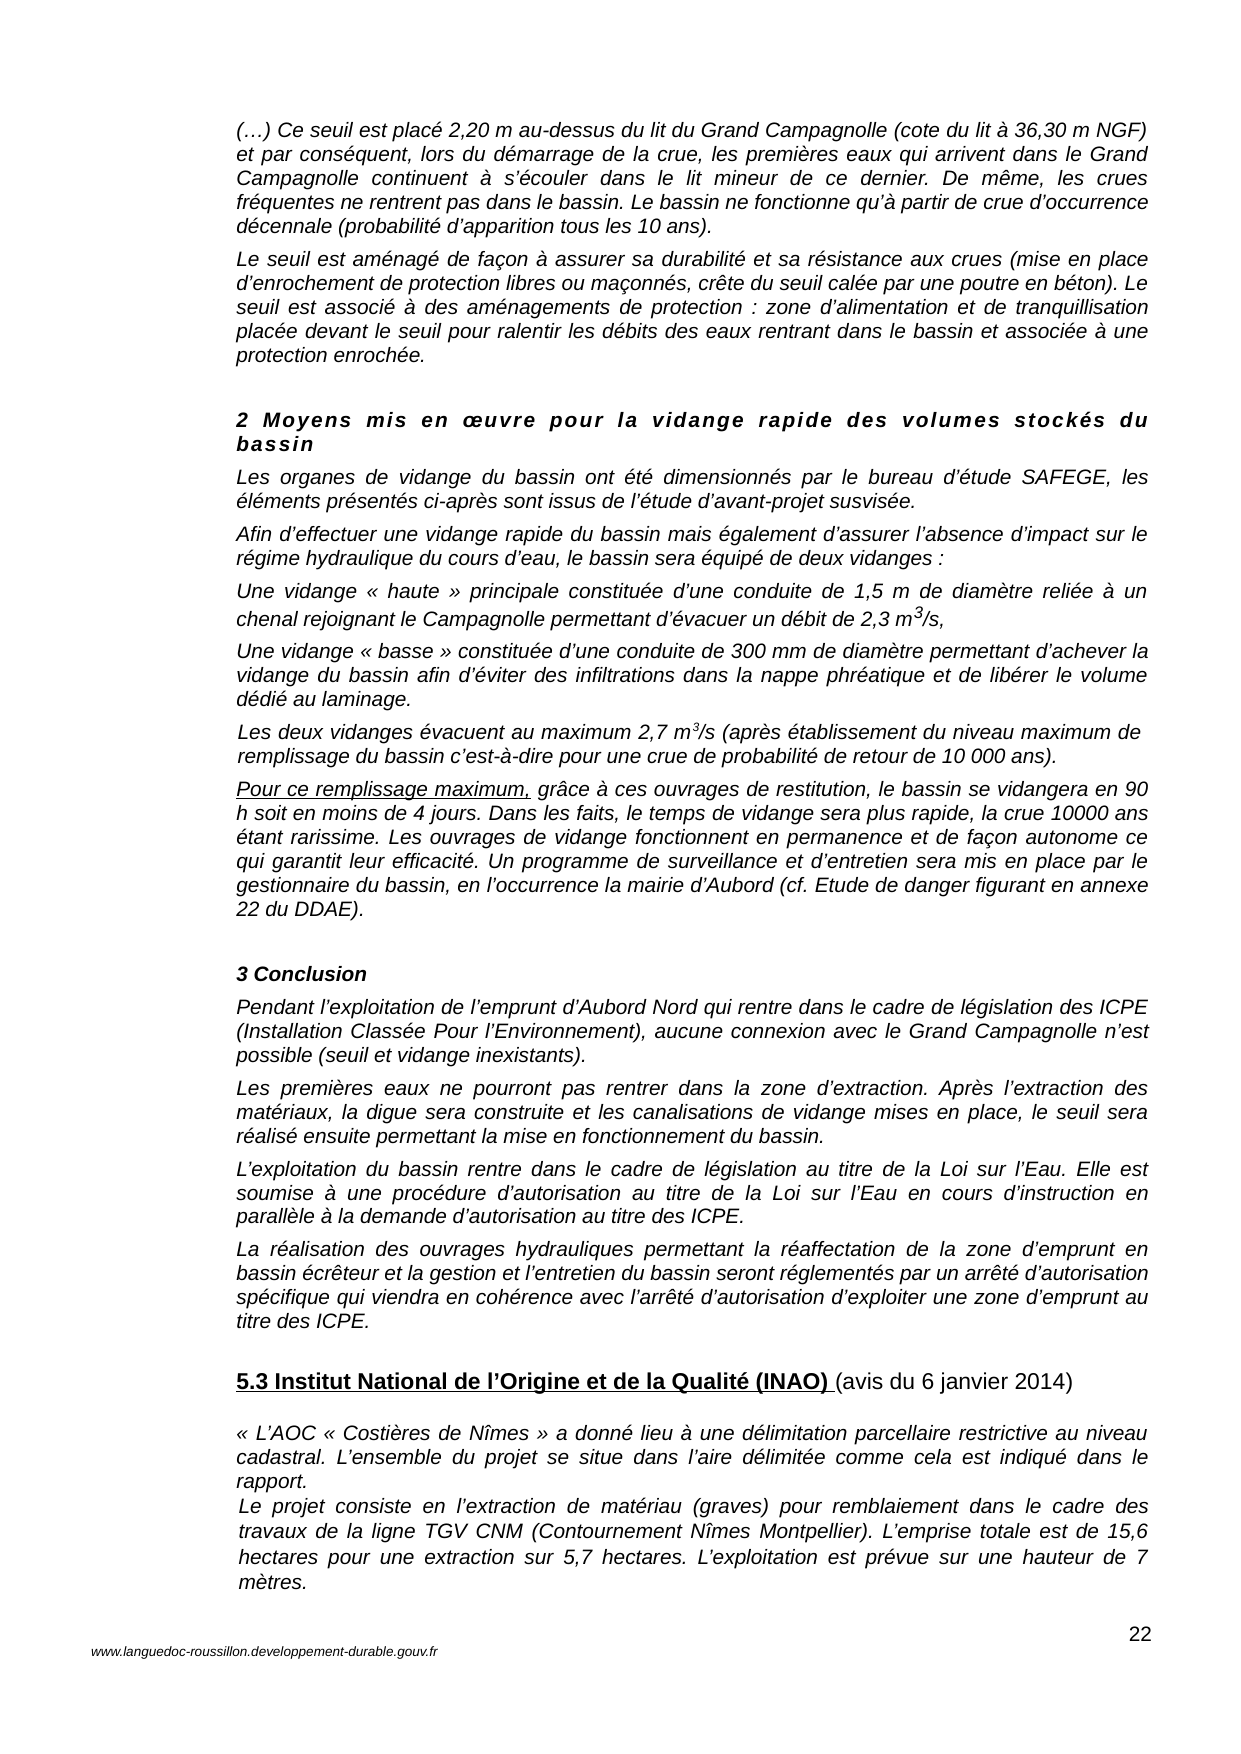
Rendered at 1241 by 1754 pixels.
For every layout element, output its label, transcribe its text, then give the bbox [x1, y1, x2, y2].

text 5.3 Institut National de l’Origine et de la Qualité (INAO) (avis du 6 janvier 2014) [236, 1368, 1152, 1394]
text « L’AOC « Costières de Nîmes » a donné lieu à une délimitation parcellaire restrictive au niveau cadastral. L’ensemble du projet se situe dans l’aire délimitée comme cela est indiqué dans le rapport. [236, 1421, 1152, 1493]
text Les deux vidanges évacuent au maximum 2,7 m3/s (après établissement du niveau maximum de remplissage du bassin c’est-à-dire pour une crue de probabilité de retour de 10 000 ans). [237, 720, 1144, 768]
text 3 Conclusion [236, 962, 1152, 986]
text Afin d’effectuer une vidange rapide du bassin mais également d’assurer l’absence d’impact sur le régime hydraulique du cours d’eau, le bassin sera équipé de deux vidanges : [236, 522, 1152, 570]
text (…) Ce seuil est placé 2,20 m au-dessus du lit du Grand Campagnolle (cote du lit à 36,30 m NGF) et par conséquent, lors du démarrage de la crue, les premières eaux qui arrivent dans le Grand Campagnolle continuent à s’écouler dans le lit mineur de ce dernier. De même, les crues fréquentes ne rentrent pas dans le bassin. Le bassin ne fonctionne qu’à partir de crue d’occurrence décennale (probabilité d’apparition tous les 10 ans). [236, 118, 1152, 238]
text La réalisation des ouvrages hydrauliques permettant la réaffectation de la zone d’emprunt en bassin écrêteur et la gestion et l’entretien du bassin seront réglementés par un arrêté d’autorisation spécifique qui viendra en cohérence avec l’arrêté d’autorisation d’exploiter une zone d’emprunt au titre des ICPE. [236, 1237, 1152, 1333]
text Les organes de vidange du bassin ont été dimensionnés par le bureau d’étude SAFEGE, les éléments présentés ci-après sont issus de l’étude d’avant-projet susvisée. [236, 465, 1152, 513]
text Pour ce remplissage maximum, grâce à ces ouvrages de restitution, le bassin se vidangera en 90 h soit en moins de 4 jours. Dans les faits, le temps de vidange sera plus rapide, la crue 10000 ans étant rarissime. Les ouvrages de vidange fonctionnent en permanence et de façon autonome ce qui garantit leur efficacité. Un programme de surveillance et d’entretien sera mis en place par le gestionnaire du bassin, en l’occurrence la mairie d’Aubord (cf. Etude de danger figurant en annexe 22 du DDAE). [236, 777, 1152, 920]
text L’exploitation du bassin rentre dans le cadre de législation au titre de la Loi sur l’Eau. Elle est soumise à une procédure d’autorisation au titre de la Loi sur l’Eau en cours d’instruction en parallèle à la demande d’autorisation au titre des ICPE. [236, 1156, 1152, 1228]
text Le seuil est aménagé de façon à assurer sa durabilité et sa résistance aux crues (mise en place d’enrochement de protection libres ou maçonnés, crête du seuil calée par une poutre en béton). Le seuil est associé à des aménagements de protection : zone d’alimentation et de tranquillisation placée devant le seuil pour ralentir les débits des eaux rentrant dans le bassin et associée à une protection enrochée. [236, 247, 1152, 367]
text Le projet consiste en l’extraction de matériau (graves) pour remblaiement dans le cadre des travaux de la ligne TGV CNM (Contournement Nîmes Montpellier). L’emprise totale est de 15,6 hectares pour une extraction sur 5,7 hectares. L’exploitation est prévue sur une hauteur de 7 mètres. [238, 1493, 1152, 1595]
text Les premières eaux ne pourront pas rentrer dans la zone d’extraction. Après l’extraction des matériaux, la digue sera construite et les canalisations de vidange mises en place, le seuil sera réalisé ensuite permettant la mise en fonctionnement du bassin. [236, 1076, 1152, 1147]
text Pendant l’exploitation de l’emprunt d’Aubord Nord qui rentre dans le cadre de législation des ICPE (Installation Classée Pour l’Environnement), aucune connexion avec le Grand Campagnolle n’est possible (seuil et vidange inexistants). [236, 995, 1152, 1067]
text 2 Moyens mis en œuvre pour la vidange rapide des volumes stockés du bassin [236, 408, 1152, 456]
text Une vidange « basse » constituée d’une conduite de 300 mm de diamètre permettant d’achever la vidange du bassin afin d’éviter des infiltrations dans la nappe phréatique et de libérer le volume dédié au laminage. [236, 639, 1152, 711]
text Une vidange « haute » principale constituée d’une conduite de 1,5 m de diamètre reliée à un chenal rejoignant le Campagnolle permettant d’évacuer un débit de 2,3 m3/s, [236, 578, 1152, 630]
